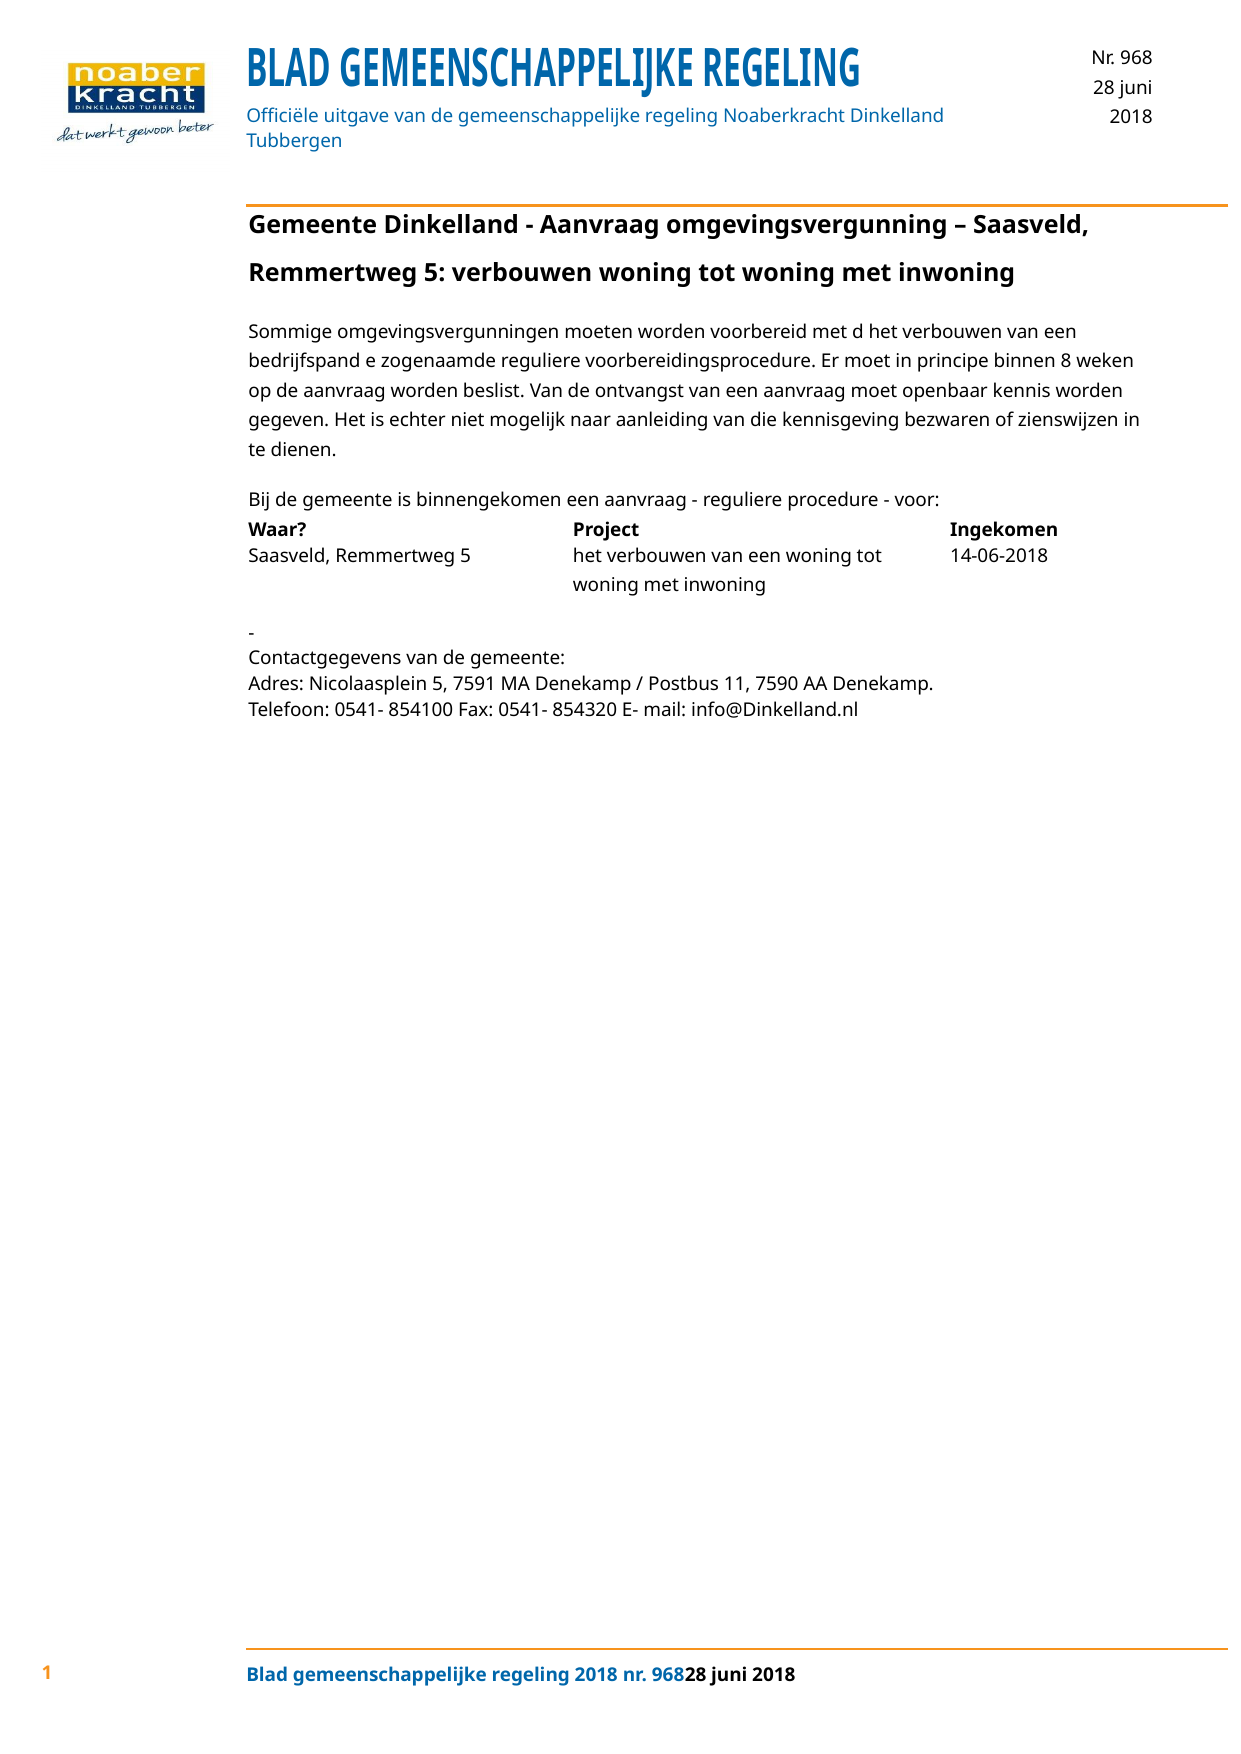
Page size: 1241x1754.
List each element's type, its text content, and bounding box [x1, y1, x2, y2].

table_header Waar? [248, 516, 573, 542]
text - [248, 619, 1152, 644]
table_header Project [573, 516, 950, 542]
text Contactgegevens van de gemeente: [248, 644, 1152, 670]
text Gemeente Dinkelland - Aanvraag omgevingsvergunning – Saasveld, Remmertweg 5: verbouwen woning tot woning met inwoning [248, 207, 1152, 288]
text Bij de gemeente is binnengekomen een aanvraag - reguliere procedure - voor: [248, 487, 1152, 512]
table_cell het verbouwen van een woning tot woning met inwoning [573, 542, 950, 597]
picture [41, 47, 231, 172]
table_header Ingekomen [950, 516, 1152, 542]
text Sommige omgevingsvergunningen moeten worden voorbereid met d het verbouwen van een bedrijfspand e zogenaamde reguliere voorbereidingsprocedure. Er moet in principe binnen 8 weken op de aanvraag worden beslist. Van de ontvangst van een aanvraag moet openbaar kennis worden gegeven. Het is echter niet mogelijk naar aanleiding van die kennisgeving bezwaren of zienswijzen in te dienen. [248, 318, 1152, 462]
table_cell 14-06-2018 [950, 542, 1152, 597]
text Telefoon: 0541- 854100 Fax: 0541- 854320 E- mail: info@Dinkelland.nl [248, 696, 1152, 722]
text Adres: Nicolaasplein 5, 7591 MA Denekamp / Postbus 11, 7590 AA Denekamp. [248, 670, 1152, 696]
table_cell Saasveld, Remmertweg 5 [248, 542, 573, 597]
